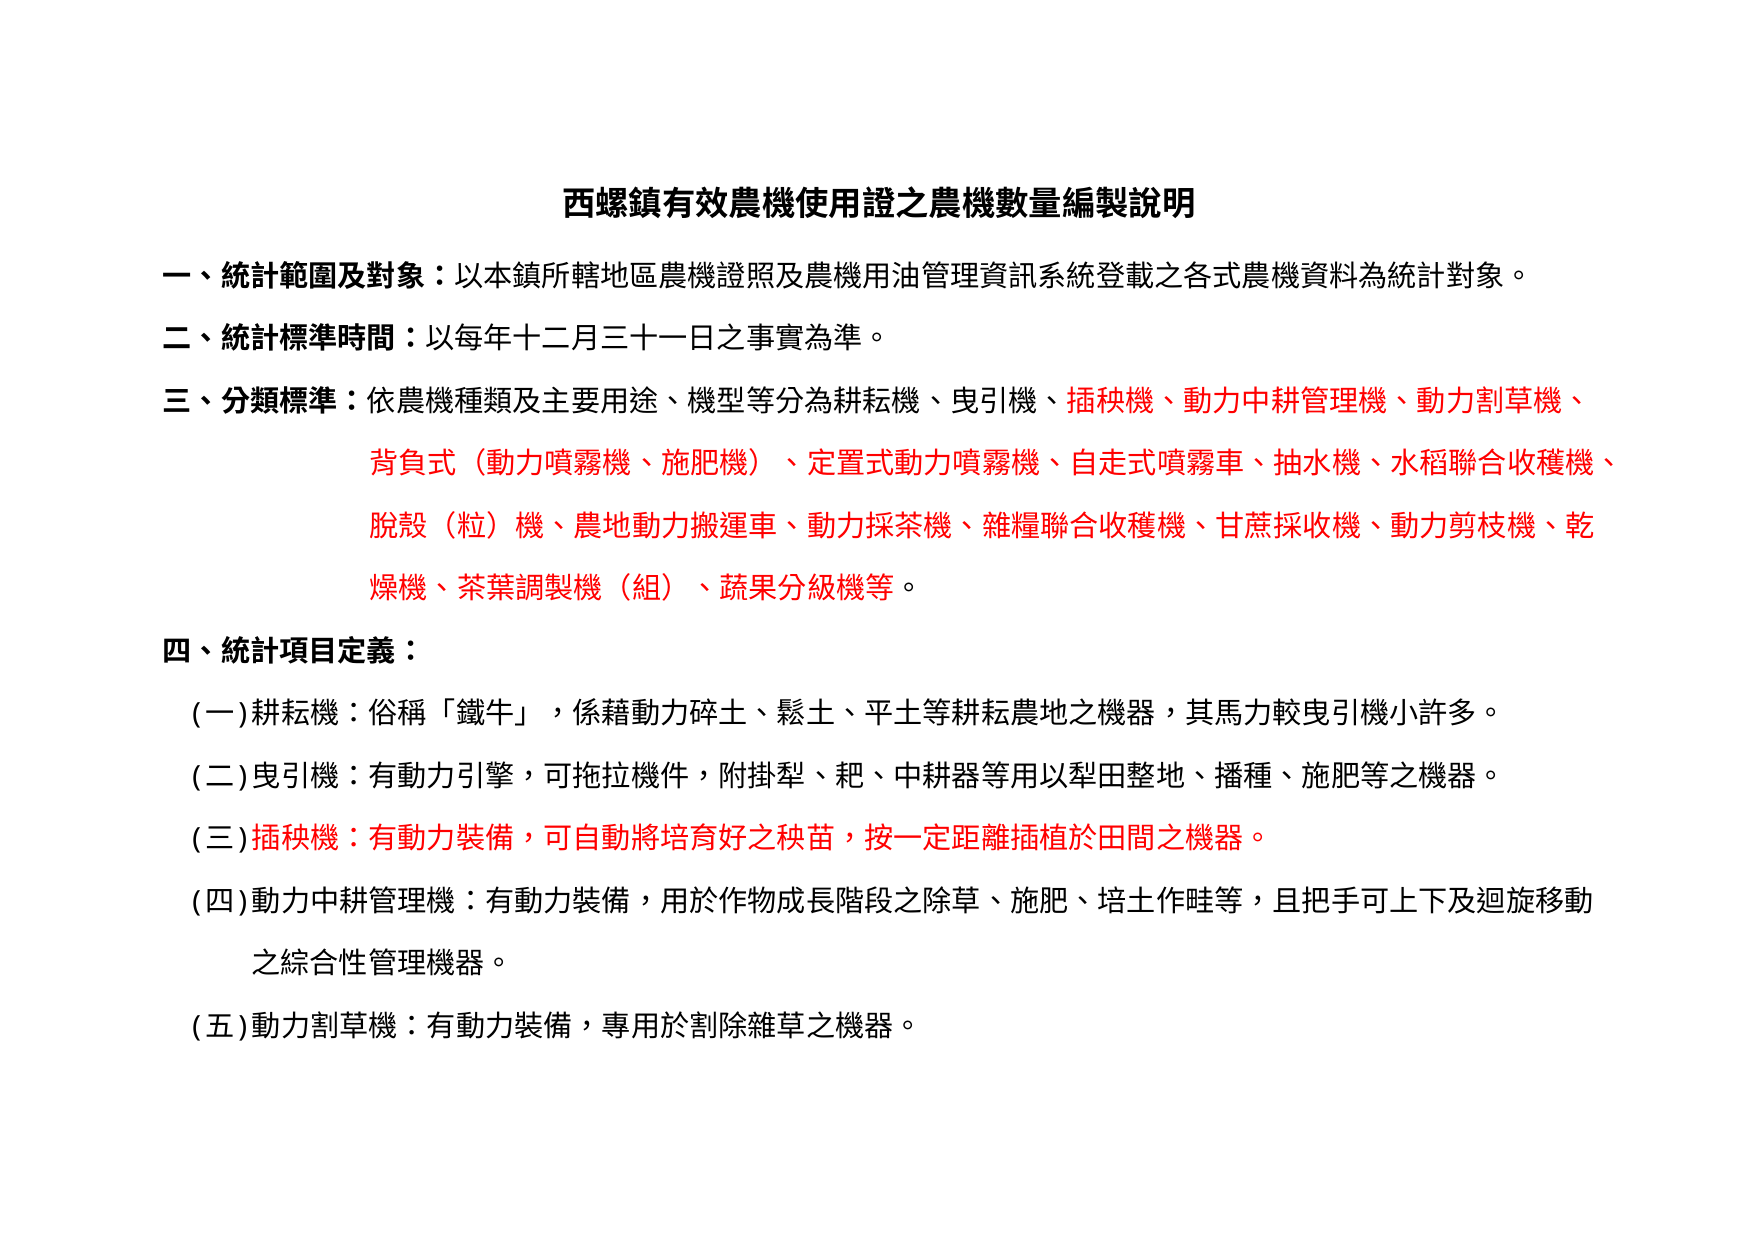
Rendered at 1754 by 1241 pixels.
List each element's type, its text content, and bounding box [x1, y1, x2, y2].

text (二)曳引機：有動力引擎，可拖拉機件，附掛犁、耙、中耕器等用以犁田整地、播種、施肥等之機器。 [187, 732, 1594, 794]
text 西螺鎮有效農機使用證之農機數量編製說明 [162, 159, 1594, 221]
text 一、統計範圍及對象：以本鎮所轄地區農機證照及農機用油管理資訊系統登載之各式農機資料為統計對象。 [162, 232, 1594, 294]
text (三)插秧機：有動力裝備，可自動將培育好之秧苗，按一定距離插植於田間之機器。 [187, 794, 1594, 857]
text 三、分類標準：依農機種類及主要用途、機型等分為耕耘機、曳引機、插秧機、動力中耕管理機、動力割草機、背負式（動力噴霧機、施肥機）、定置式動力噴霧機、自走式噴霧車、抽水機、水稻聯合收穫機、脫殼（粒）機、農地動力搬運車、動力採茶機、雜糧聯合收穫機、甘蔗採收機、動力剪枝機、乾燥機、茶葉調製機（組）、蔬果分級機等。 [162, 357, 1594, 607]
text 四、統計項目定義： [162, 607, 1594, 669]
text (四)動力中耕管理機：有動力裝備，用於作物成長階段之除草、施肥、培土作畦等，且把手可上下及迴旋移動之綜合性管理機器。 [187, 857, 1594, 982]
text (五)動力割草機：有動力裝備，專用於割除雜草之機器。 [187, 982, 1594, 1044]
text 二、統計標準時間：以每年十二月三十一日之事實為準。 [162, 294, 1594, 357]
text (一)耕耘機：俗稱「鐵牛」，係藉動力碎土、鬆土、平土等耕耘農地之機器，其馬力較曳引機小許多。 [187, 669, 1594, 732]
